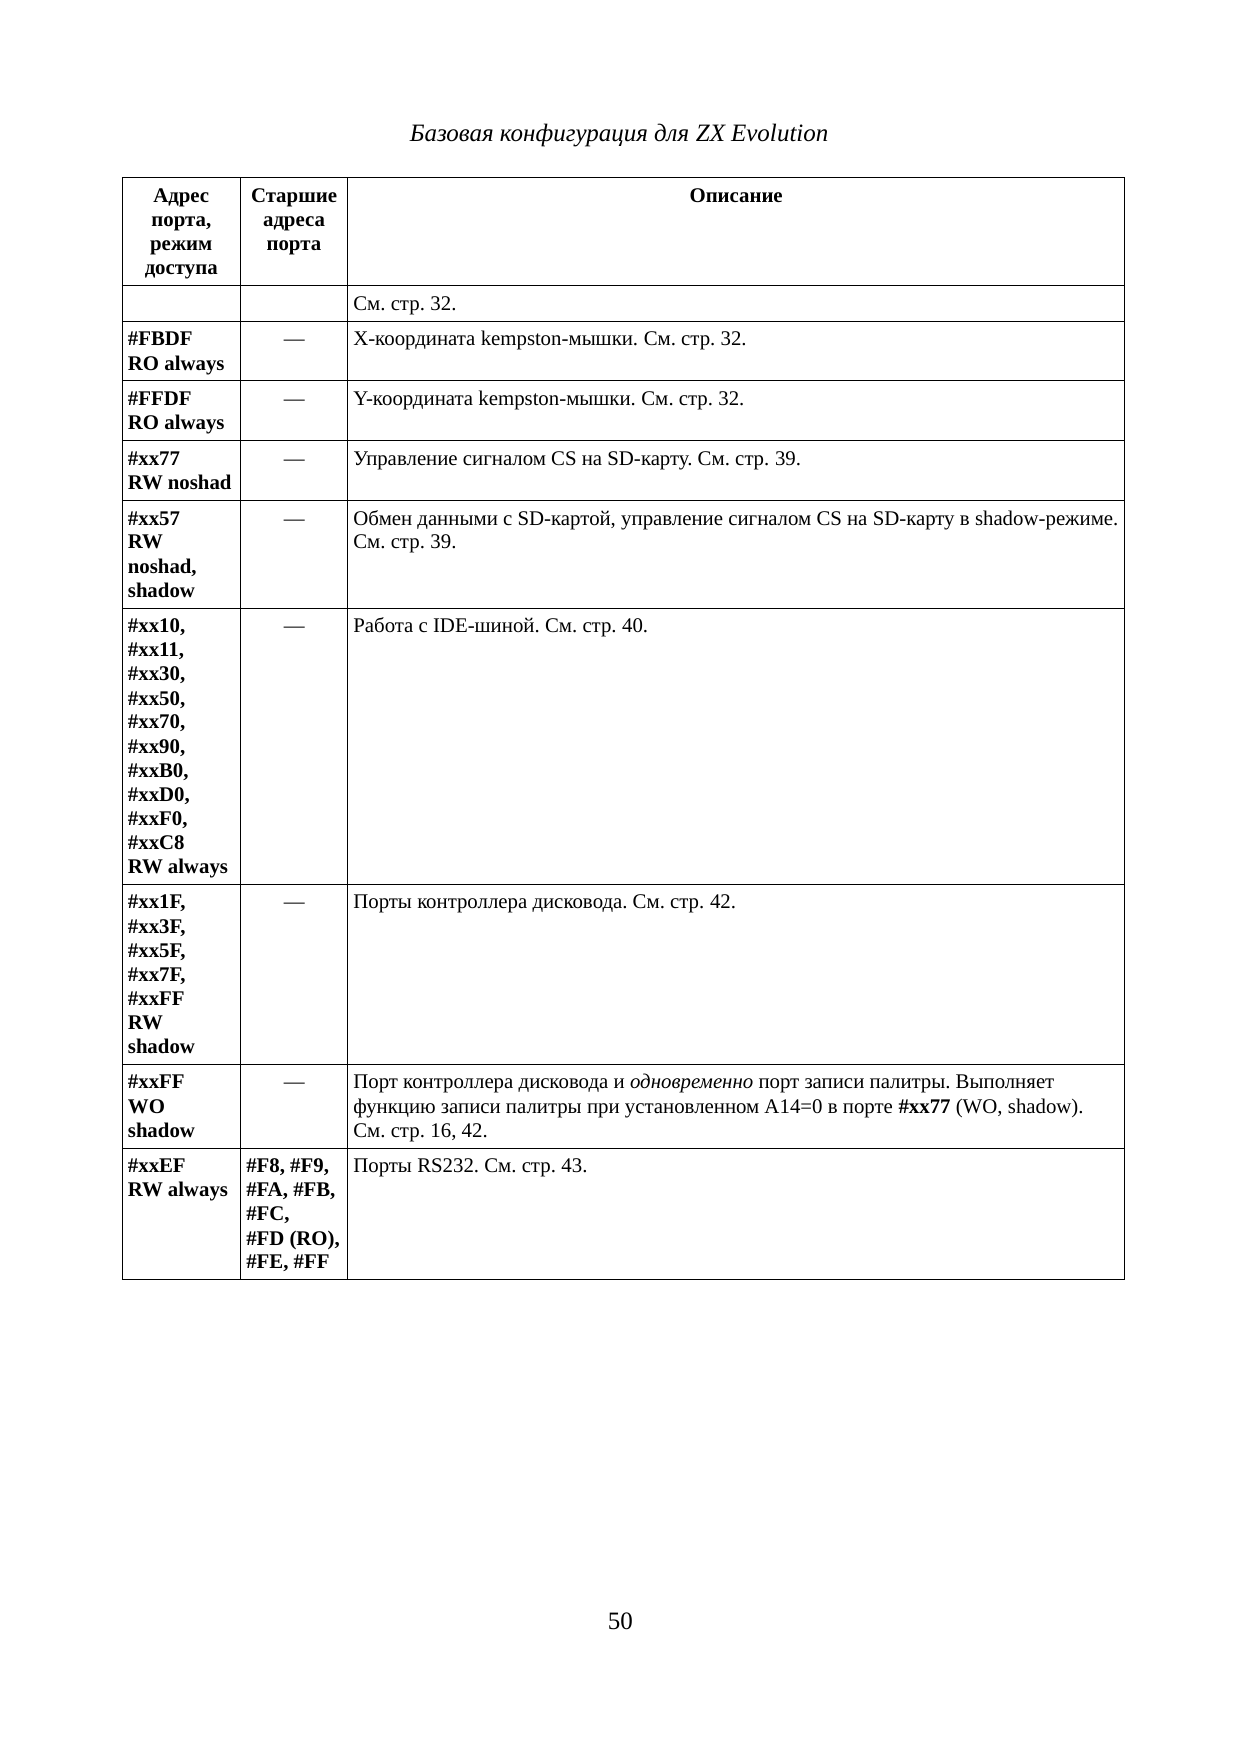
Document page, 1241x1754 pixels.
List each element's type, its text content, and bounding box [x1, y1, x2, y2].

table_cell Порт контроллера дисковода и одновременно порт записи палитры. Выполняет функцию записи палитры при установленном A14=0 в порте #xx77 (WO, shadow). См. стр. 16, 42. [348, 1065, 1124, 1147]
table_cell Управление сигналом CS на SD-карту. См. стр. 39. [348, 441, 1124, 499]
table_cell ― [241, 1065, 347, 1147]
table_cell #xxEF RW always [123, 1149, 240, 1279]
table_cell X-координата kempston-мышки. См. стр. 32. [348, 322, 1124, 380]
table_cell [123, 286, 240, 321]
table_header Адрес порта, режим доступа [123, 178, 240, 285]
table_cell Работа с IDE-шиной. См. стр. 40. [348, 609, 1124, 884]
table_cell Порты контроллера дисковода. См. стр. 42. [348, 885, 1124, 1064]
table_cell #FFDF RO always [123, 381, 240, 440]
table_header Описание [348, 178, 1124, 285]
table_cell #FBDF RO always [123, 322, 240, 380]
table_cell ― [241, 609, 347, 884]
table_cell ― [241, 322, 347, 380]
table_cell ― [241, 441, 347, 499]
table_cell #xx1F, #xx3F, #xx5F, #xx7F, #xxFF RW shadow [123, 885, 240, 1064]
table_cell #F8, #F9, #FA, #FB, #FC, #FD (RO), #FE, #FF [241, 1149, 347, 1279]
table_cell [241, 286, 347, 321]
table_cell #xx10, #xx11, #xx30, #xx50, #xx70, #xx90, #xxB0, #xxD0, #xxF0, #xxC8 RW always [123, 609, 240, 884]
table_cell Порты RS232. См. стр. 43. [348, 1149, 1124, 1279]
table_header Старшие адреса порта [241, 178, 347, 285]
table_cell См. стр. 32. [348, 286, 1124, 321]
table_cell ― [241, 501, 347, 607]
table_cell #xx57 RW noshad, shadow [123, 501, 240, 607]
table_cell ― [241, 381, 347, 440]
table_cell ― [241, 885, 347, 1064]
table_cell Обмен данными с SD-картой, управление сигналом CS на SD-карту в shadow-режиме. См. стр. 39. [348, 501, 1124, 607]
table_cell #xx77 RW noshad [123, 441, 240, 499]
table_cell Y-координата kempston-мышки. См. стр. 32. [348, 381, 1124, 440]
table_cell #xxFF WO shadow [123, 1065, 240, 1147]
